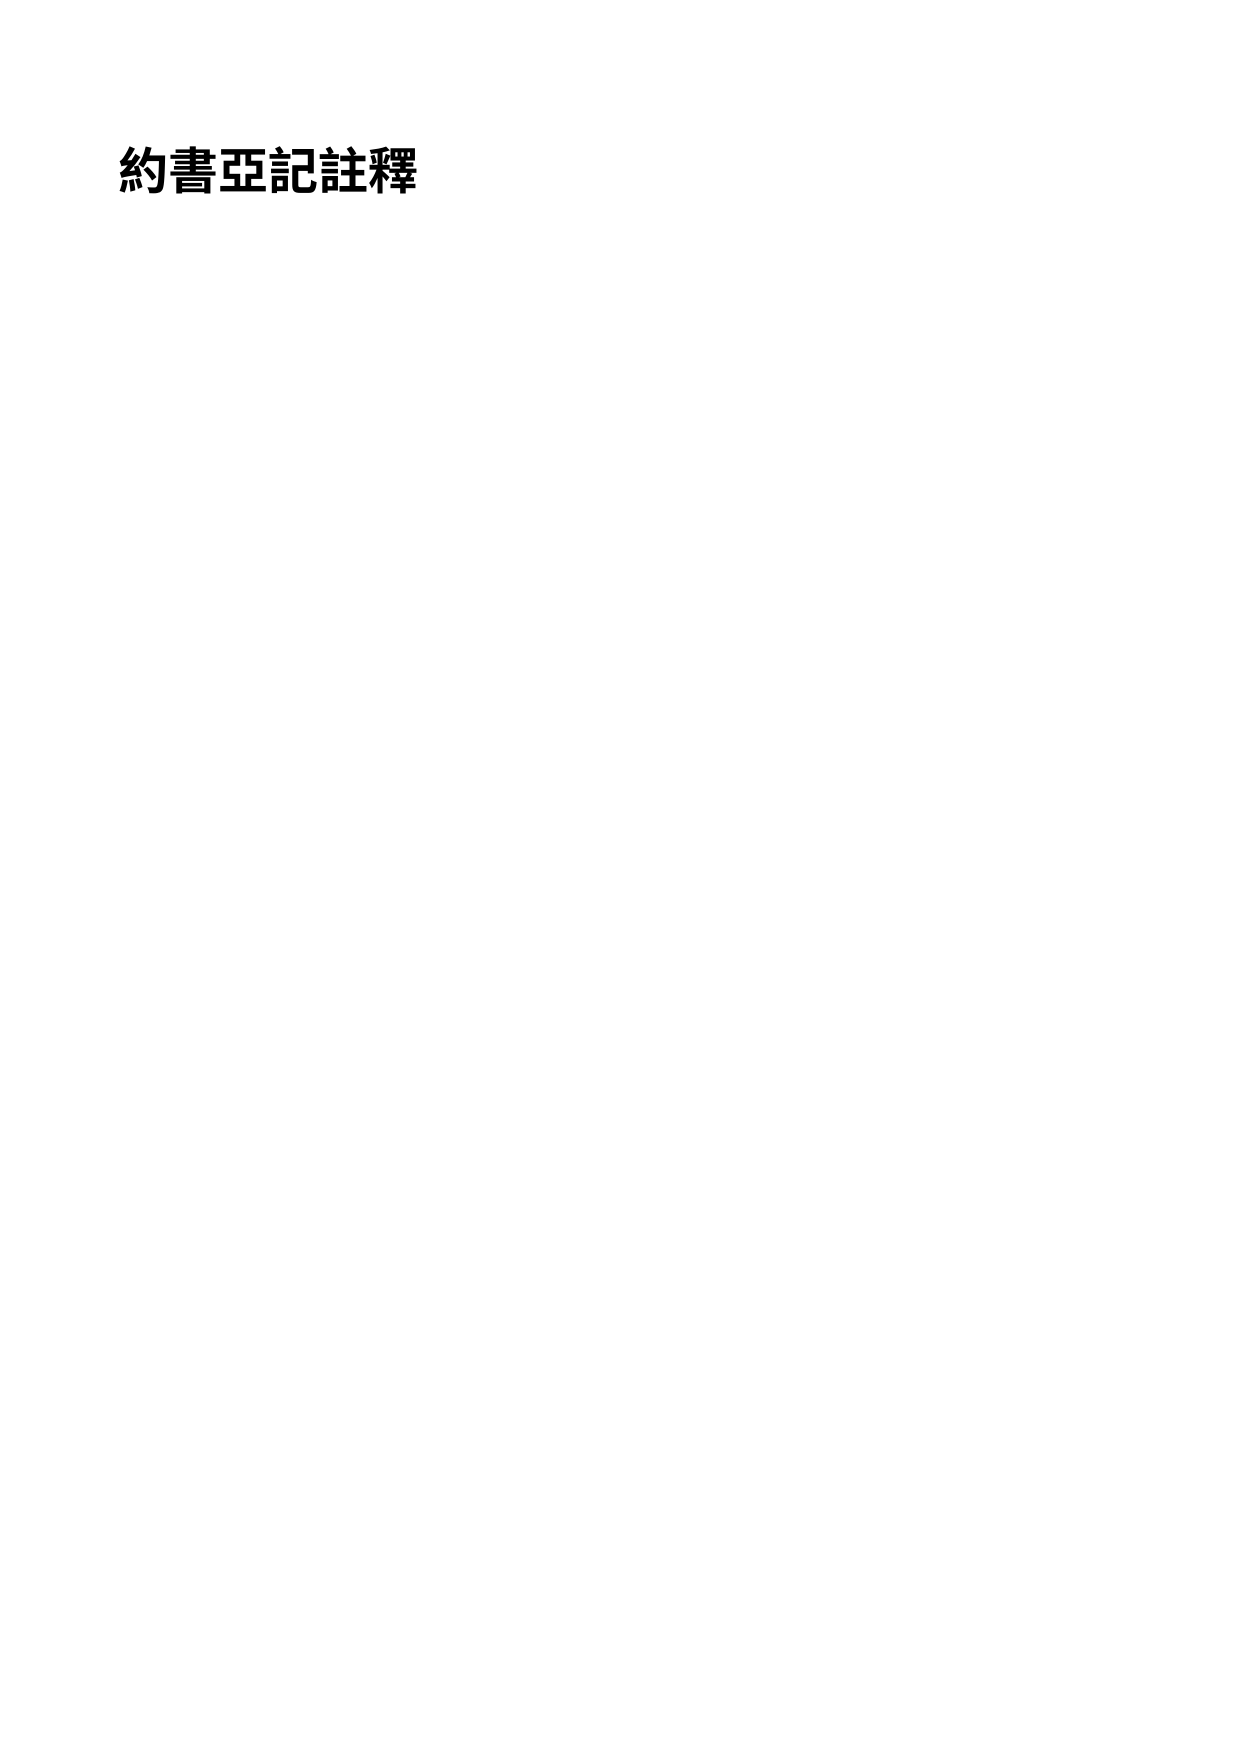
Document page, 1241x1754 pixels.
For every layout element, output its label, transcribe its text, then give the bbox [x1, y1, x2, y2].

subtitle 約書亞記註釋 [118, 143, 1122, 201]
